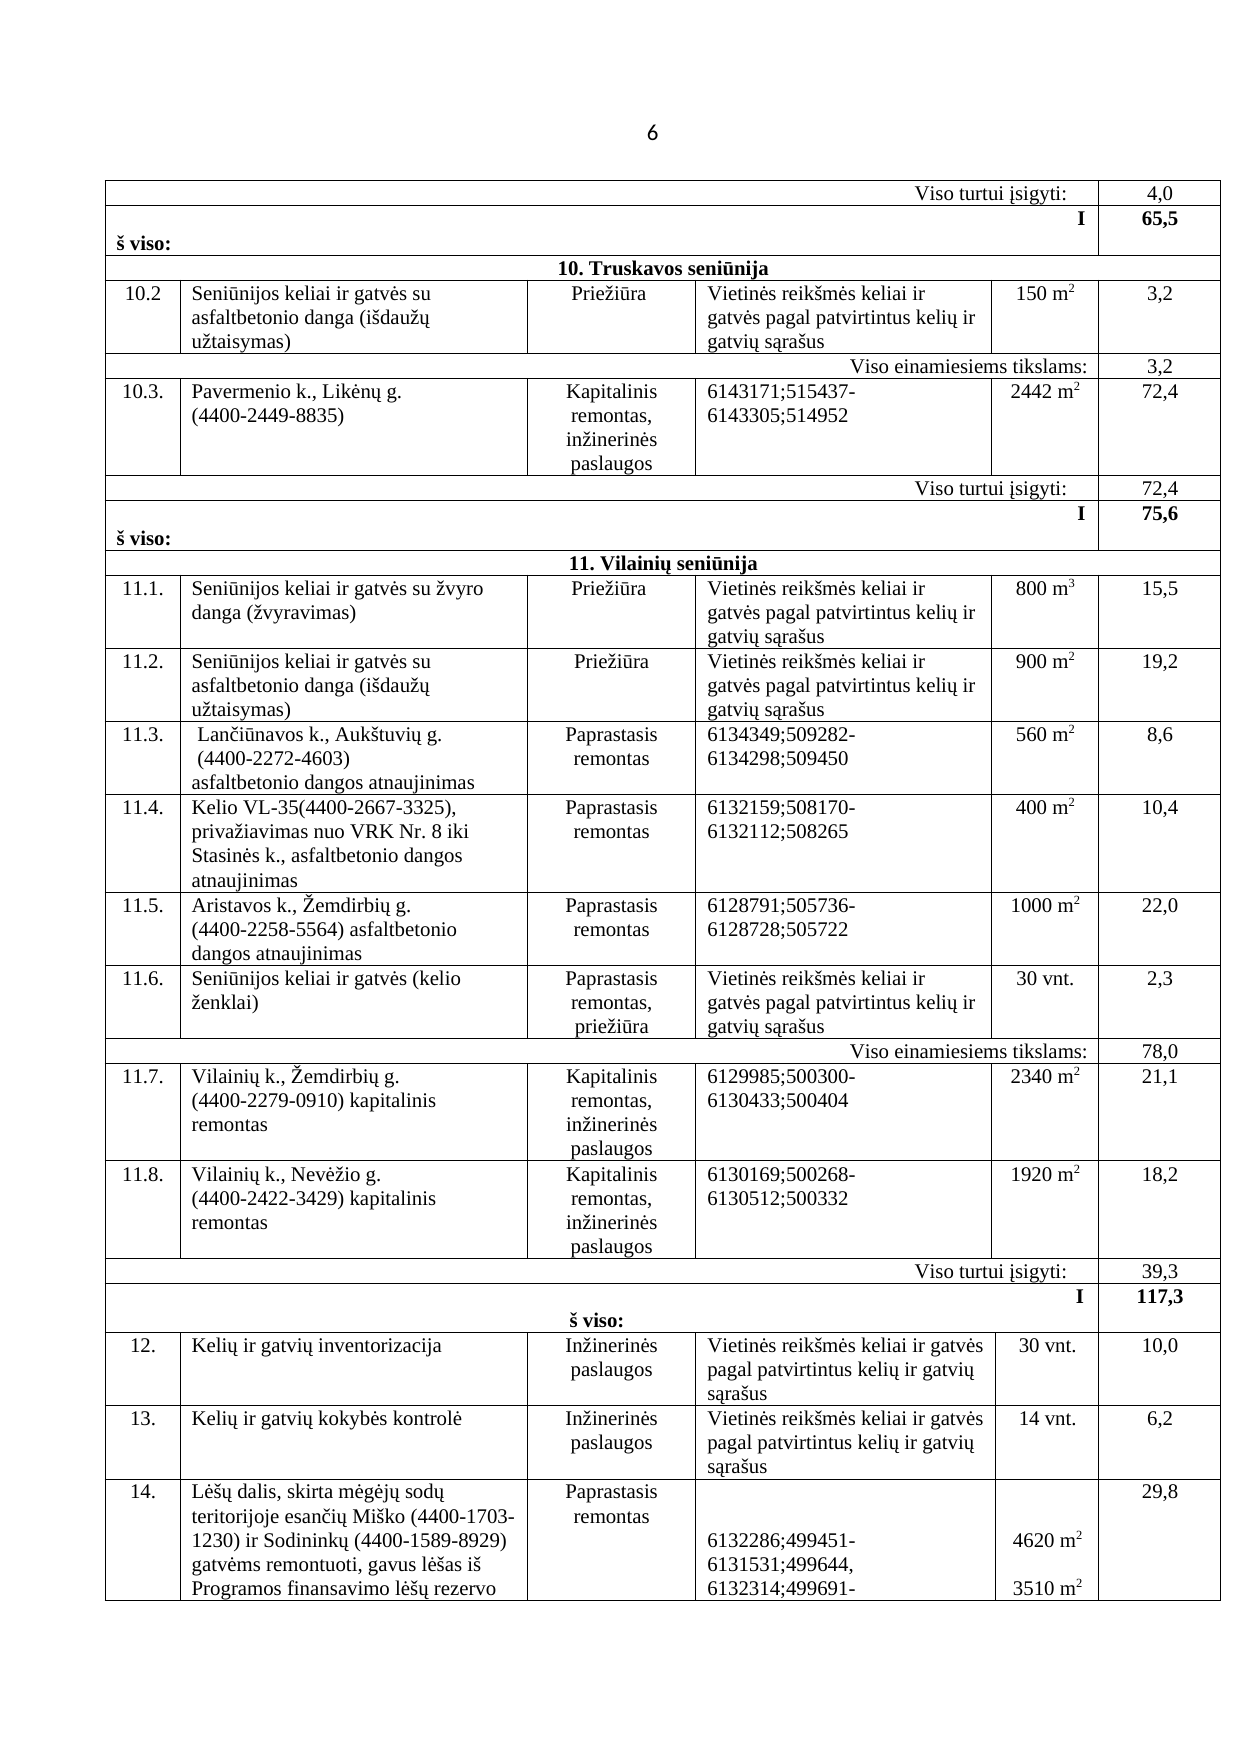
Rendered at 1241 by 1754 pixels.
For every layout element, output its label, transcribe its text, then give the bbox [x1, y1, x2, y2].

table_cell Viso turtui įsigyti: [106, 181, 1098, 205]
table_cell Vietinės reikšmės keliai ir gatvės pagal patvirtintus kelių ir gatvių sąrašus [696, 576, 991, 648]
table_cell Priežiūra [528, 576, 695, 648]
table_cell Iš viso: [106, 206, 1098, 254]
table_cell 11. Vilainių seniūnija [106, 551, 1220, 574]
table_cell Vietinės reikšmės keliai ir gatvės pagal patvirtintus kelių ir gatvių sąrašus [696, 281, 991, 353]
table_cell 75,6 [1099, 501, 1220, 549]
table_cell 6128791;505736-6128728;505722 [696, 893, 991, 965]
table_cell 72,4 [1099, 476, 1220, 500]
table_cell 15,5 [1099, 576, 1220, 648]
table_cell 2442 m2 [992, 379, 1098, 475]
table_cell 13. [106, 1406, 180, 1478]
table_cell 19,2 [1099, 649, 1220, 721]
table_cell Viso einamiesiems tikslams: [106, 354, 1098, 378]
table_cell 3,2 [1099, 354, 1220, 378]
table_cell 11.6. [106, 966, 180, 1038]
table_cell 4620 m2 3510 m2 [996, 1480, 1098, 1600]
table_cell Inžinerinės paslaugos [528, 1333, 695, 1405]
table_cell Vietinės reikšmės keliai ir gatvės pagal patvirtintus kelių ir gatvių sąrašus [696, 649, 991, 721]
table_cell 900 m2 [992, 649, 1098, 721]
table_cell Paprastasis remontas [528, 893, 695, 965]
table_cell 6,2 [1099, 1406, 1220, 1478]
table_cell 1000 m2 [992, 893, 1098, 965]
table_cell 14. [106, 1480, 180, 1600]
table_cell 78,0 [1099, 1039, 1220, 1063]
table_cell 11.3. [106, 722, 180, 794]
table_cell 11.5. [106, 893, 180, 965]
table_cell Paprastasis remontas [528, 795, 695, 892]
table_cell 30 vnt. [992, 966, 1098, 1038]
table_cell 11.8. [106, 1161, 180, 1258]
table_cell Vilainių k., Nevėžio g. (4400-2422-3429) kapitalinis remontas [181, 1161, 527, 1258]
table_cell Lėšų dalis, skirta mėgėjų sodų teritorijoje esančių Miško (4400-1703-1230) ir Sodininkų (4400-1589-8929) gatvėms remontuoti, gavus lėšas iš Programos finansavimo lėšų rezervo [181, 1480, 527, 1600]
table_cell Seniūnijos keliai ir gatvės su asfaltbetonio danga (išdaužų užtaisymas) [181, 649, 527, 721]
table_cell 22,0 [1099, 893, 1220, 965]
table_cell Vilainių k., Žemdirbių g. (4400-2279-0910) kapitalinis remontas [181, 1064, 527, 1160]
table_cell Kapitalinis remontas, inžinerinės paslaugos [528, 1161, 695, 1258]
table_cell 1920 m2 [992, 1161, 1098, 1258]
table_cell 30 vnt. [996, 1333, 1098, 1405]
table_cell 10.3. [106, 379, 180, 475]
table_cell Inžinerinės paslaugos [528, 1406, 695, 1478]
table_cell Paprastasis remontas [528, 1480, 695, 1600]
table_cell 14 vnt. [996, 1406, 1098, 1478]
table_cell Viso einamiesiems tikslams: [106, 1039, 1098, 1063]
table_cell Iš viso: [106, 501, 1098, 549]
table_cell Priežiūra [528, 649, 695, 721]
table_cell 8,6 [1099, 722, 1220, 794]
table_cell 11.2. [106, 649, 180, 721]
table_cell 3,2 [1099, 281, 1220, 353]
table_cell Kelių ir gatvių kokybės kontrolė [181, 1406, 527, 1478]
table_cell Priežiūra [528, 281, 695, 353]
table_cell 6132286;499451-6131531;499644, 6132314;499691- [696, 1480, 995, 1600]
table_cell Aristavos k., Žemdirbių g. (4400-2258-5564) asfaltbetonio dangos atnaujinimas [181, 893, 527, 965]
table_cell Vietinės reikšmės keliai ir gatvės pagal patvirtintus kelių ir gatvių sąrašus [696, 966, 991, 1038]
table_cell Paprastasis remontas [528, 722, 695, 794]
table_cell 6130169;500268-6130512;500332 [696, 1161, 991, 1258]
table_cell 6134349;509282-6134298;509450 [696, 722, 991, 794]
table_cell 21,1 [1099, 1064, 1220, 1160]
table_cell Kelio VL-35(4400-2667-3325), privažiavimas nuo VRK Nr. 8 iki Stasinės k., asfaltbetonio dangos atnaujinimas [181, 795, 527, 892]
table_cell 800 m3 [992, 576, 1098, 648]
table_cell Kelių ir gatvių inventorizacija [181, 1333, 527, 1405]
table_cell Viso turtui įsigyti: [106, 1259, 1098, 1283]
table_cell Pavermenio k., Likėnų g. (4400-2449-8835) [181, 379, 527, 475]
table_cell 18,2 [1099, 1161, 1220, 1258]
table_cell 6132159;508170-6132112;508265 [696, 795, 991, 892]
table_cell 11.7. [106, 1064, 180, 1160]
table_cell 39,3 [1099, 1259, 1220, 1283]
table_cell Paprastasis remontas, priežiūra [528, 966, 695, 1038]
table_cell Seniūnijos keliai ir gatvės su asfaltbetonio danga (išdaužų užtaisymas) [181, 281, 527, 353]
table_cell 10,4 [1099, 795, 1220, 892]
table_cell 11.1. [106, 576, 180, 648]
table_cell 65,5 [1099, 206, 1220, 254]
table_cell 6143171;515437-6143305;514952 [696, 379, 991, 475]
table_cell Kapitalinis remontas, inžinerinės paslaugos [528, 1064, 695, 1160]
table_cell 117,3 [1099, 1284, 1220, 1332]
table_cell Kapitalinis remontas, inžinerinės paslaugos [528, 379, 695, 475]
table_cell 560 m2 [992, 722, 1098, 794]
table_cell Vietinės reikšmės keliai ir gatvės pagal patvirtintus kelių ir gatvių sąrašus [696, 1333, 995, 1405]
table_cell 2340 m2 [992, 1064, 1098, 1160]
table_cell 29,8 [1099, 1480, 1220, 1600]
table_cell Iš viso: [106, 1284, 1098, 1332]
table_cell 10,0 [1099, 1333, 1220, 1405]
table_cell 10. Truskavos seniūnija [106, 256, 1220, 279]
table_cell Lančiūnavos k., Aukštuvių g. (4400-2272-4603) asfaltbetonio dangos atnaujinimas [181, 722, 527, 794]
table_cell Vietinės reikšmės keliai ir gatvės pagal patvirtintus kelių ir gatvių sąrašus [696, 1406, 995, 1478]
table_cell 150 m2 [992, 281, 1098, 353]
table_cell 11.4. [106, 795, 180, 892]
table_cell 12. [106, 1333, 180, 1405]
table_cell 4,0 [1099, 181, 1220, 205]
table_cell 72,4 [1099, 379, 1220, 475]
table_cell 6129985;500300-6130433;500404 [696, 1064, 991, 1160]
table_cell 2,3 [1099, 966, 1220, 1038]
table_cell Seniūnijos keliai ir gatvės su žvyro danga (žvyravimas) [181, 576, 527, 648]
table_cell Seniūnijos keliai ir gatvės (kelio ženklai) [181, 966, 527, 1038]
table_cell Viso turtui įsigyti: [106, 476, 1098, 500]
table_cell 400 m2 [992, 795, 1098, 892]
table_cell 10.2 [106, 281, 180, 353]
